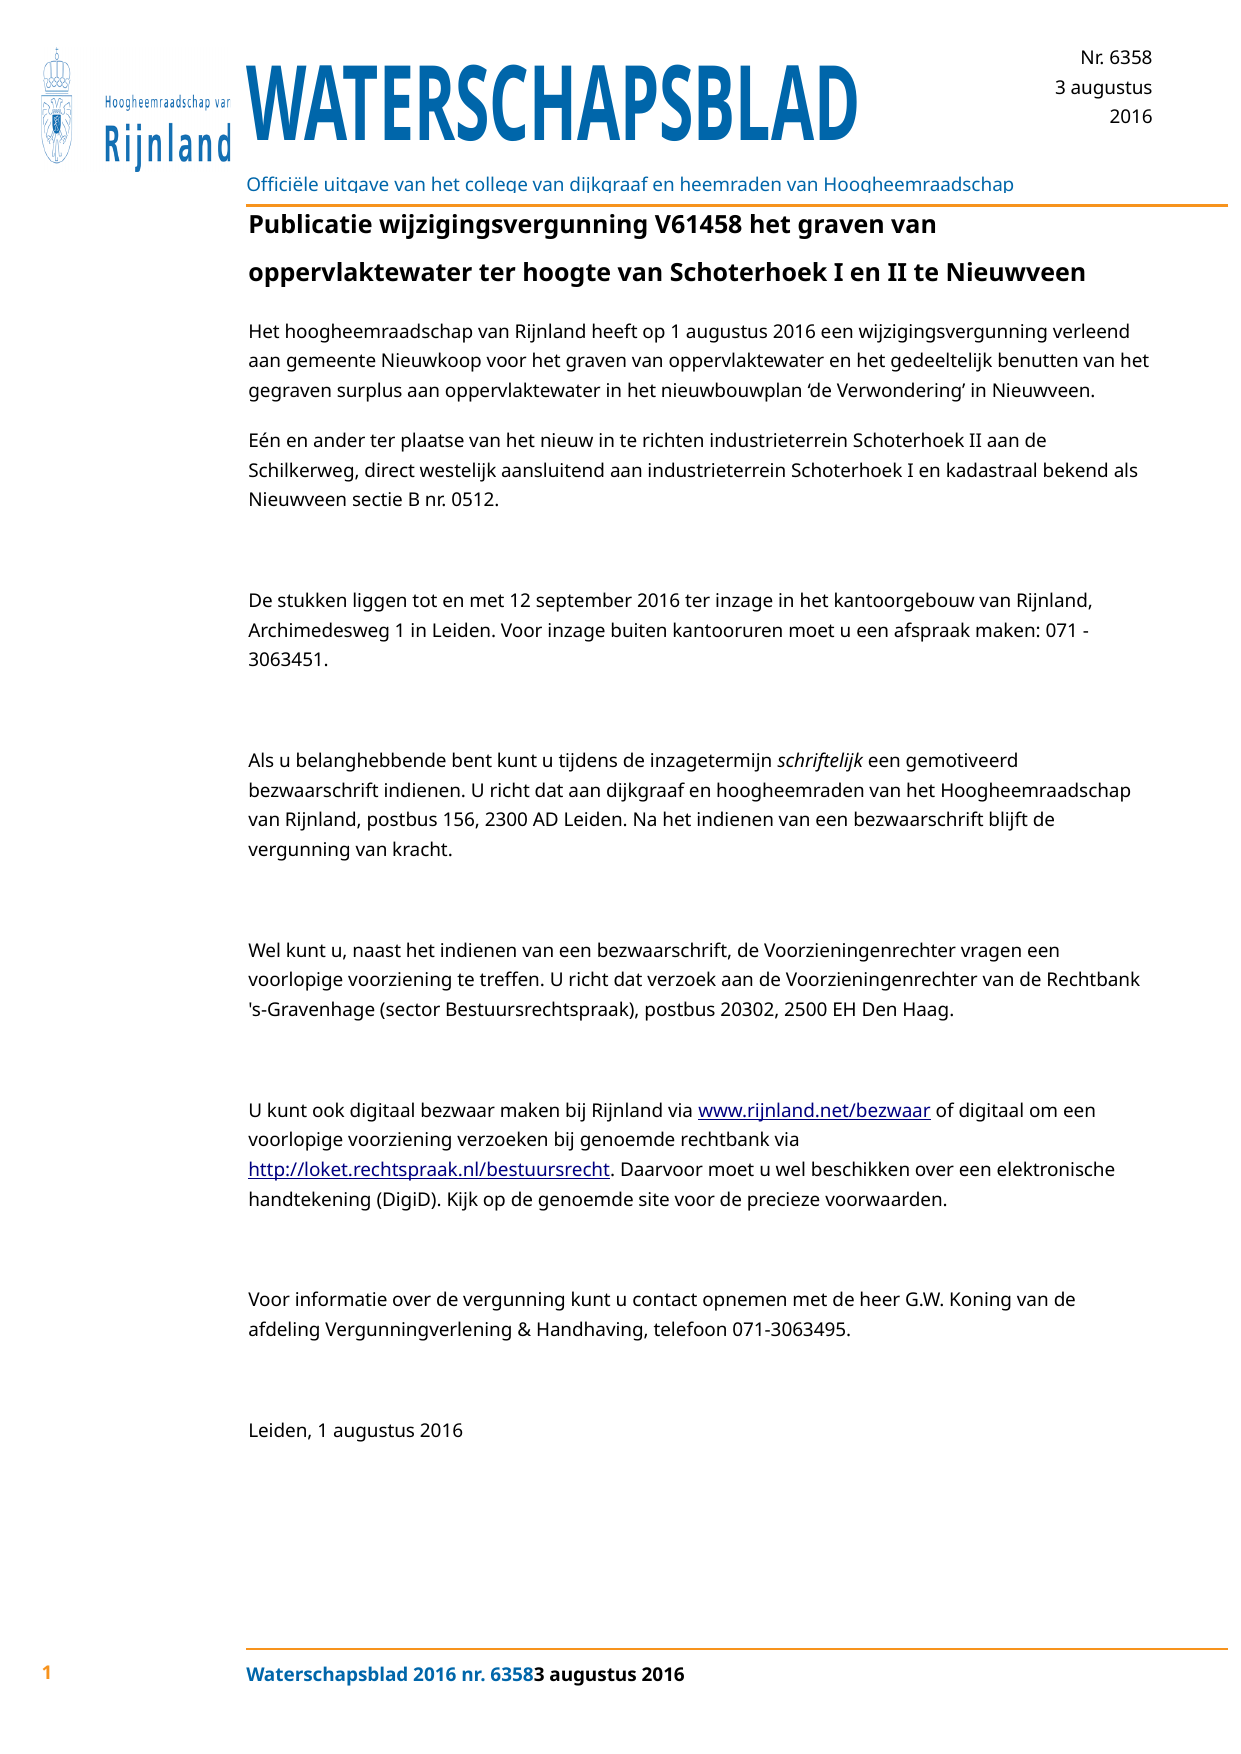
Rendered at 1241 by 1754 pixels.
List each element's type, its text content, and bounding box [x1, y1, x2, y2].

text Publicatie wijzigingsvergunning V61458 het graven van oppervlaktewater ter hoogte van Schoterhoek I en II te Nieuwveen [248, 207, 1152, 288]
text Het hoogheemraadschap van Rijnland heeft op 1 augustus 2016 een wijzigingsvergunning verleend aan gemeente Nieuwkoop voor het graven van oppervlaktewater en het gedeeltelijk benutten van het gegraven surplus aan oppervlaktewater in het nieuwbouwplan ‘de Verwondering’ in Nieuwveen. [248, 318, 1152, 403]
text Leiden, 1 augustus 2016 [248, 1417, 1152, 1443]
text Als u belanghebbende bent kunt u tijdens de inzagetermijn schriftelijk een gemotiveerd bezwaarschrift indienen. U richt dat aan dijkgraaf en hoogheemraden van het Hoogheemraadschap van Rijnland, postbus 156, 2300 AD Leiden. Na het indienen van een bezwaarschrift blijft de vergunning van kracht. [248, 747, 1152, 862]
picture [41, 47, 231, 172]
text De stukken liggen tot en met 12 september 2016 ter inzage in het kantoorgebouw van Rijnland, Archimedesweg 1 in Leiden. Voor inzage buiten kantooruren moet u een afspraak maken: 071 - 3063451. [248, 587, 1152, 672]
text U kunt ook digitaal bezwaar maken bij Rijnland via www.rijnland.net/bezwaar of digitaal om een voorlopige voorziening verzoeken bij genoemde rechtbank via http://loket.rechtspraak.nl/bestuursrecht. Daarvoor moet u wel beschikken over een elektronische handtekening (DigiD). Kijk op de genoemde site voor de precieze voorwaarden. [248, 1097, 1152, 1212]
text Eén en ander ter plaatse van het nieuw in te richten industrieterrein Schoterhoek II aan de Schilkerweg, direct westelijk aansluitend aan industrieterrein Schoterhoek I en kadastraal bekend als Nieuwveen sectie B nr. 0512. [248, 427, 1152, 512]
text Wel kunt u, naast het indienen van een bezwaarschrift, de Voorzieningenrechter vragen een voorlopige voorziening te treffen. U richt dat verzoek aan de Voorzieningenrechter van de Rechtbank 's-Gravenhage (sector Bestuursrechtspraak), postbus 20302, 2500 EH Den Haag. [248, 937, 1152, 1022]
text Voor informatie over de vergunning kunt u contact opnemen met de heer G.W. Koning van de afdeling Vergunningverlening & Handhaving, telefoon 071-3063495. [248, 1287, 1152, 1342]
